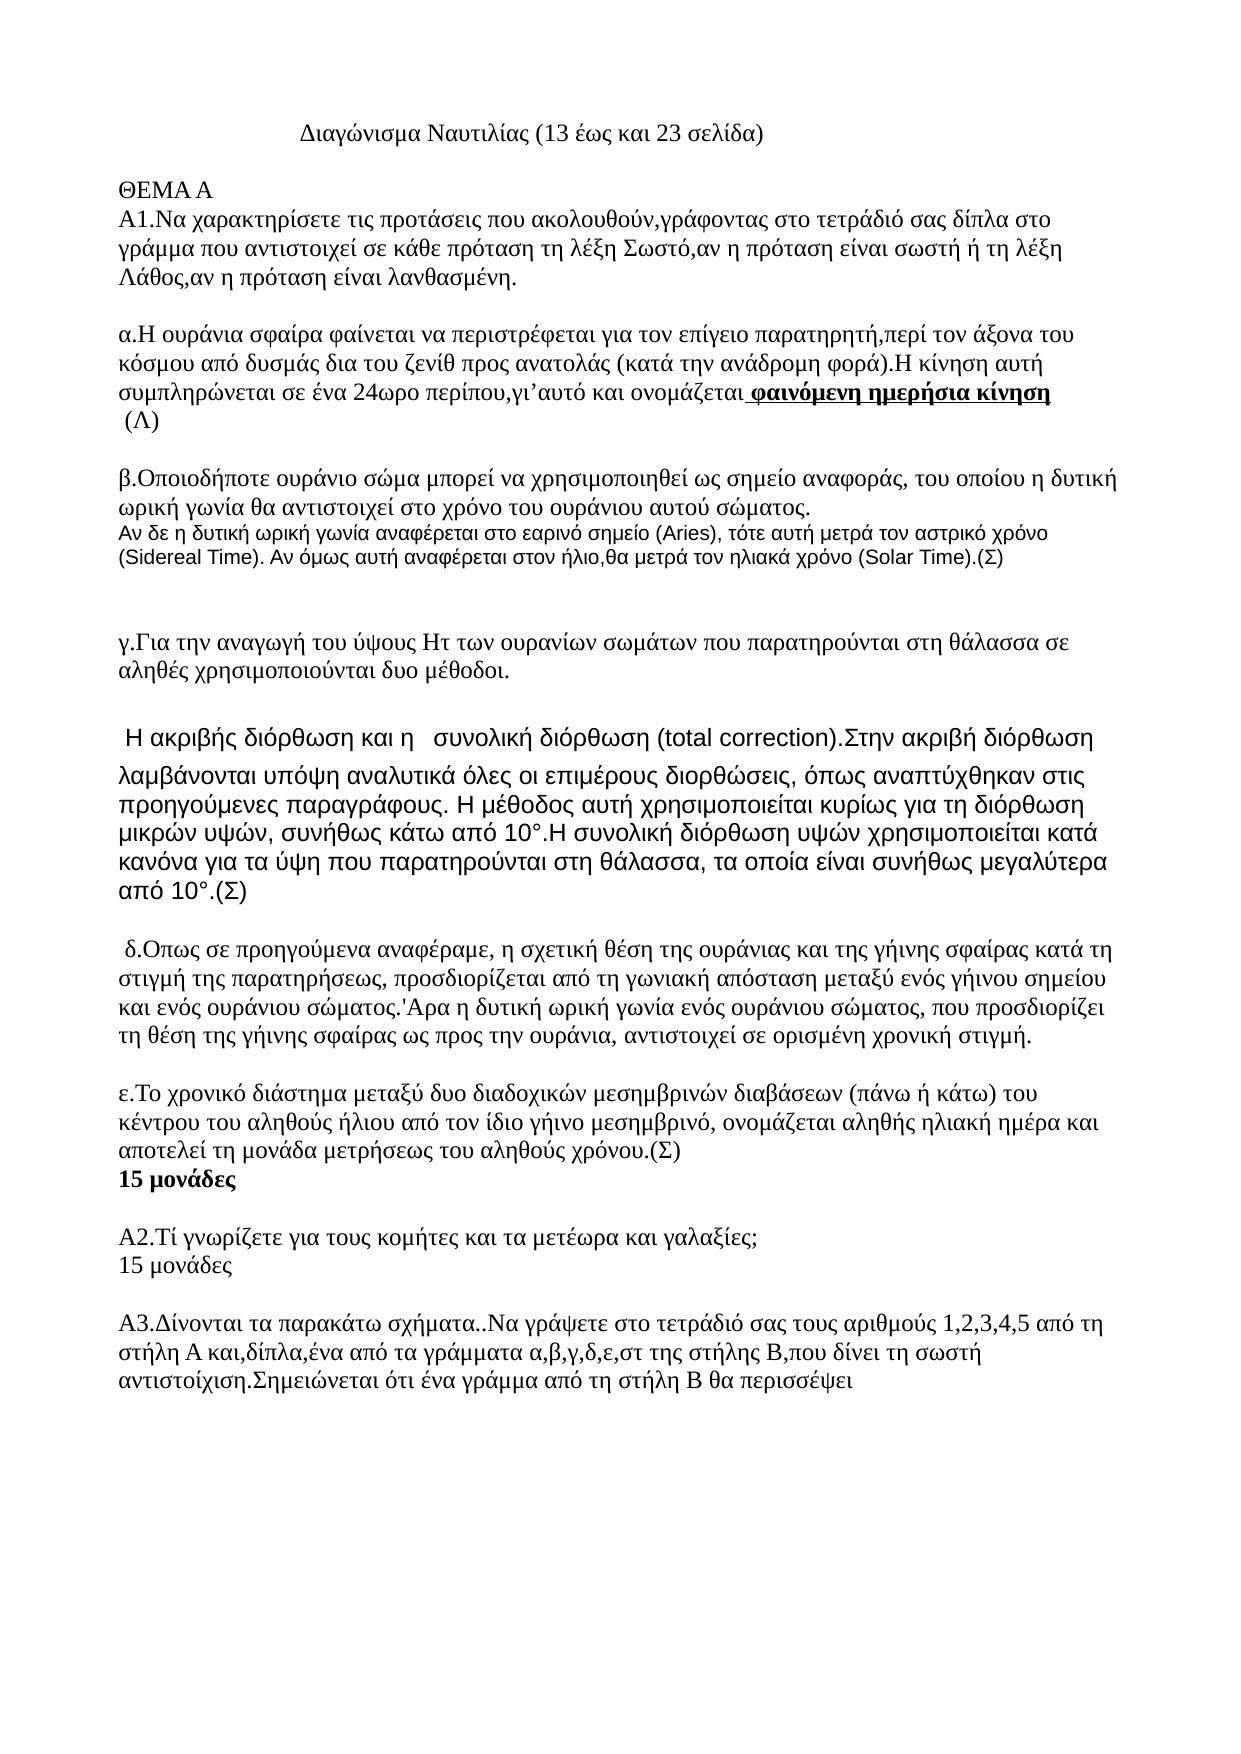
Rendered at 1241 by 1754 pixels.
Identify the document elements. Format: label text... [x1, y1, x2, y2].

text A2.Τί γνωρίζετε για τους κομήτες και τα μετέωρα και γαλαξίες; [118, 1222, 1122, 1250]
text (Λ) [118, 406, 1122, 434]
text ε.Το χρονικό διάστημα μεταξύ δυο διαδοχικών μεσημβρινών διαβάσεων (πάνω ή κάτω) του κέντρου του αληθούς ήλιου από τον ίδιο γήινο μεσημβρινό, ονομάζεται αληθής ηλιακή ημέρα και αποτελεί τη μονάδα μετρήσεως του αληθούς χρόνου.(Σ) [118, 1078, 1122, 1164]
text 15 μονάδες [118, 1250, 1122, 1279]
text Η ακριβής διόρθωση και η συνολική διόρθωση (total correction).Στην ακριβή διόρθωση λαμβάνονται υπόψη αναλυτικά όλες οι επιμέρους διορθώσεις, όπως αναπτύχθηκαν στις προηγούμενες παραγράφους. Η μέθοδος αυτή χρησιμοποιείται κυρίως για τη διόρθωση μικρών υψών, συνήθως κάτω από 10°.Η συνολική διόρθωση υψών χρησιμοποιείται κατά κανόνα για τα ύψη που παρατηρούνται στη θάλασσα, τα οποία είναι συνήθως μεγαλύτερα από 10°.(Σ) [118, 684, 1122, 905]
text α.Η ουράνια σφαίρα φαίνεται να περιστρέφεται για τον επίγειο παρατηρητή,περί τον άξονα του κόσμου από δυσμάς δια του ζενίθ προς ανατολάς (κατά την ανάδρομη φορά).Η κίνηση αυτή συμπληρώνεται σε ένα 24ωρο περίπου,γι’αυτό και ονομάζεται φαινόμενη ημερήσια κίνηση [118, 319, 1122, 406]
text ΘΕΜΑ Α [118, 176, 1122, 204]
text Αν δε η δυτική ωρική γωνία αναφέρεται στο εαρινό σημείο (Aries), τότε αυτή μετρά τον αστρικό χρόνο (Sidereal Time). Αν όμως αυτή αναφέρεται στον ήλιο,θα μετρά τον ηλιακά χρόνο (Solar Time).(Σ) [118, 521, 1122, 568]
text 15 μονάδες [118, 1164, 1122, 1193]
text β.Οποιοδήποτε ουράνιο σώμα μπορεί να χρησιμοποιηθεί ως σημείο αναφοράς, του οποίου η δυτική ωρική γωνία θα αντιστοιχεί στο χρόνο του ουράνιου αυτού σώματος. [118, 463, 1122, 521]
text δ.Οπως σε προηγούμενα αναφέραμε, η σχετική θέση της ουράνιας και της γήινης σφαίρας κατά τη στιγμή της παρατηρήσεως, προσδιορίζεται από τη γωνιακή απόσταση μεταξύ ενός γήινου σημείου και ενός ουράνιου σώματος.'Αρα η δυτική ωρική γωνία ενός ουράνιου σώματος, που προσδιορίζει τη θέση της γήινης σφαίρας ως προς την ουράνια, αντιστοιχεί σε ορισμένη χρονική στιγμή. [118, 934, 1122, 1049]
text γ.Για την αναγωγή του ύψους Ητ των ουρανίων σωμάτων που παρατηρούνται στη θάλασσα σε αληθές χρησιμοποιούνται δυο μέθοδοι. [118, 627, 1122, 684]
text Διαγώνισμα Ναυτιλίας (13 έως και 23 σελίδα) [118, 118, 1122, 147]
text Α3.Δίνονται τα παρακάτω σχήματα..Να γράψετε στο τετράδιό σας τους αριθμούς 1,2,3,4,5 από τη στήλη Α και,δίπλα,ένα από τα γράμματα α,β,γ,δ,ε,στ της στήλης Β,που δίνει τη σωστή αντιστοίχιση.Σημειώνεται ότι ένα γράμμα από τη στήλη Β θα περισσέψει [118, 1308, 1122, 1394]
text Α1.Να χαρακτηρίσετε τις προτάσεις που ακολουθούν,γράφοντας στο τετράδιό σας δίπλα στο γράμμα που αντιστοιχεί σε κάθε πρόταση τη λέξη Σωστό,αν η πρόταση είναι σωστή ή τη λέξη Λάθος,αν η πρόταση είναι λανθασμένη. [118, 204, 1122, 291]
